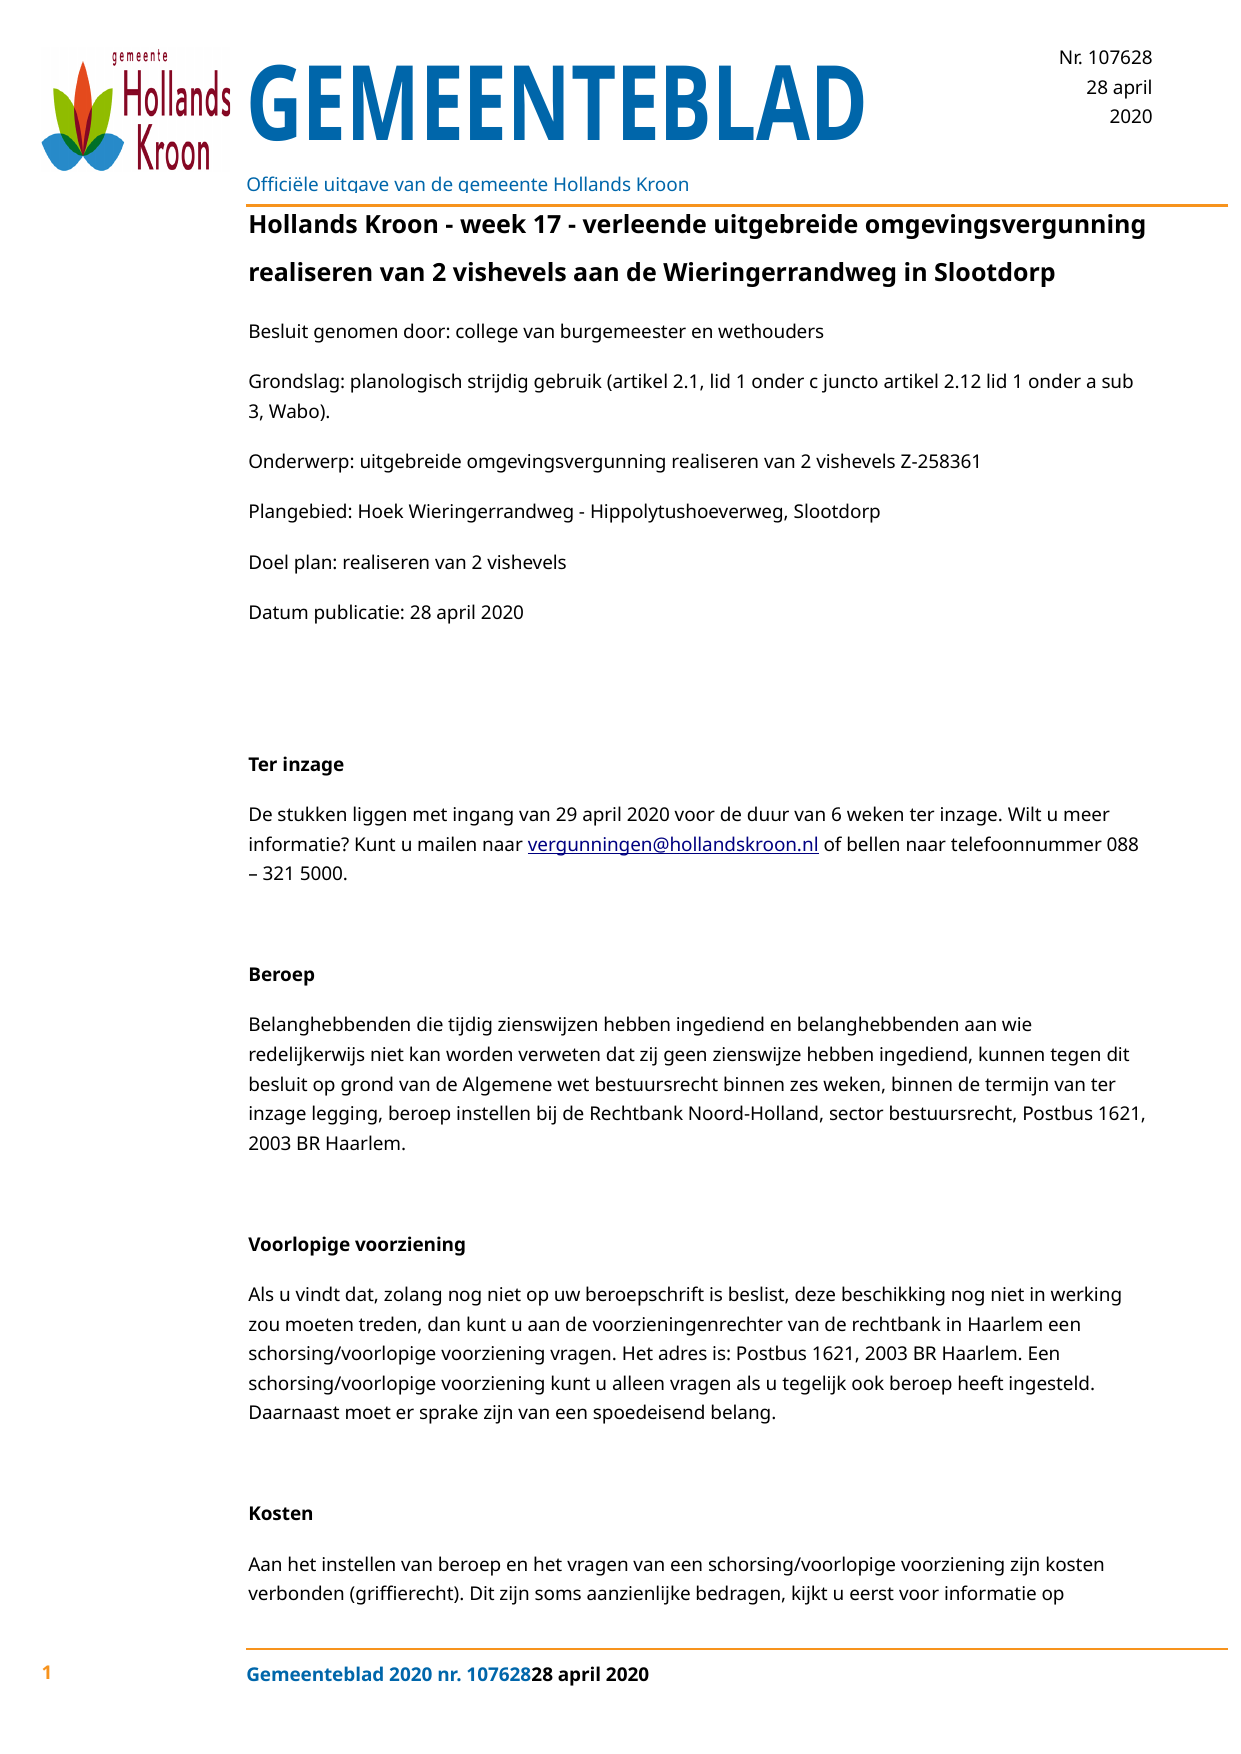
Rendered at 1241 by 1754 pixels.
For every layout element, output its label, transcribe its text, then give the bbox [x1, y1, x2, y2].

text Als u vindt dat, zolang nog niet op uw beroepschrift is beslist, deze beschikking nog niet in werking zou moeten treden, dan kunt u aan de voorzieningenrechter van de rechtbank in Haarlem een schorsing/voorlopige voorziening vragen. Het adres is: Postbus 1621, 2003 BR Haarlem. Een schorsing/voorlopige voorziening kunt u alleen vragen als u tegelijk ook beroep heeft ingesteld. Daarnaast moet er sprake zijn van een spoedeisend belang. [248, 1281, 1152, 1425]
text Onderwerp: uitgebreide omgevingsvergunning realiseren van 2 vishevels Z-258361 [248, 448, 1152, 474]
text Ter inzage [248, 751, 1152, 777]
text Kosten [248, 1500, 1152, 1526]
text Besluit genomen door: college van burgemeester en wethouders [248, 318, 1152, 344]
picture [41, 47, 231, 172]
text Beroep [248, 961, 1152, 987]
text De stukken liggen met ingang van 29 april 2020 voor de duur van 6 weken ter inzage. Wilt u meer informatie? Kunt u mailen naar vergunningen@hollandskroon.nl of bellen naar telefoonnummer 088 – 321 5000. [248, 801, 1152, 886]
text Hollands Kroon - week 17 - verleende uitgebreide omgevingsvergunning realiseren van 2 vishevels aan de Wieringerrandweg in Slootdorp [248, 207, 1152, 288]
text Datum publicatie: 28 april 2020 [248, 599, 1152, 625]
text Doel plan: realiseren van 2 vishevels [248, 549, 1152, 575]
text Grondslag: planologisch strijdig gebruik (artikel 2.1, lid 1 onder c juncto artikel 2.12 lid 1 onder a sub 3, Wabo). [248, 368, 1152, 424]
text Plangebied: Hoek Wieringerrandweg - Hippolytushoeverweg, Slootdorp [248, 499, 1152, 524]
text Belanghebbenden die tijdig zienswijzen hebben ingediend en belanghebbenden aan wie redelijkerwijs niet kan worden verweten dat zij geen zienswijze hebben ingediend, kunnen tegen dit besluit op grond van de Algemene wet bestuursrecht binnen zes weken, binnen de termijn van ter inzage legging, beroep instellen bij de Rechtbank Noord-Holland, sector bestuursrecht, Postbus 1621, 2003 BR Haarlem. [248, 1012, 1152, 1156]
text Voorlopige voorziening [248, 1231, 1152, 1257]
text Aan het instellen van beroep en het vragen van een schorsing/voorlopige voorziening zijn kosten verbonden (griffierecht). Dit zijn soms aanzienlijke bedragen, kijkt u eerst voor informatie op [248, 1551, 1152, 1606]
